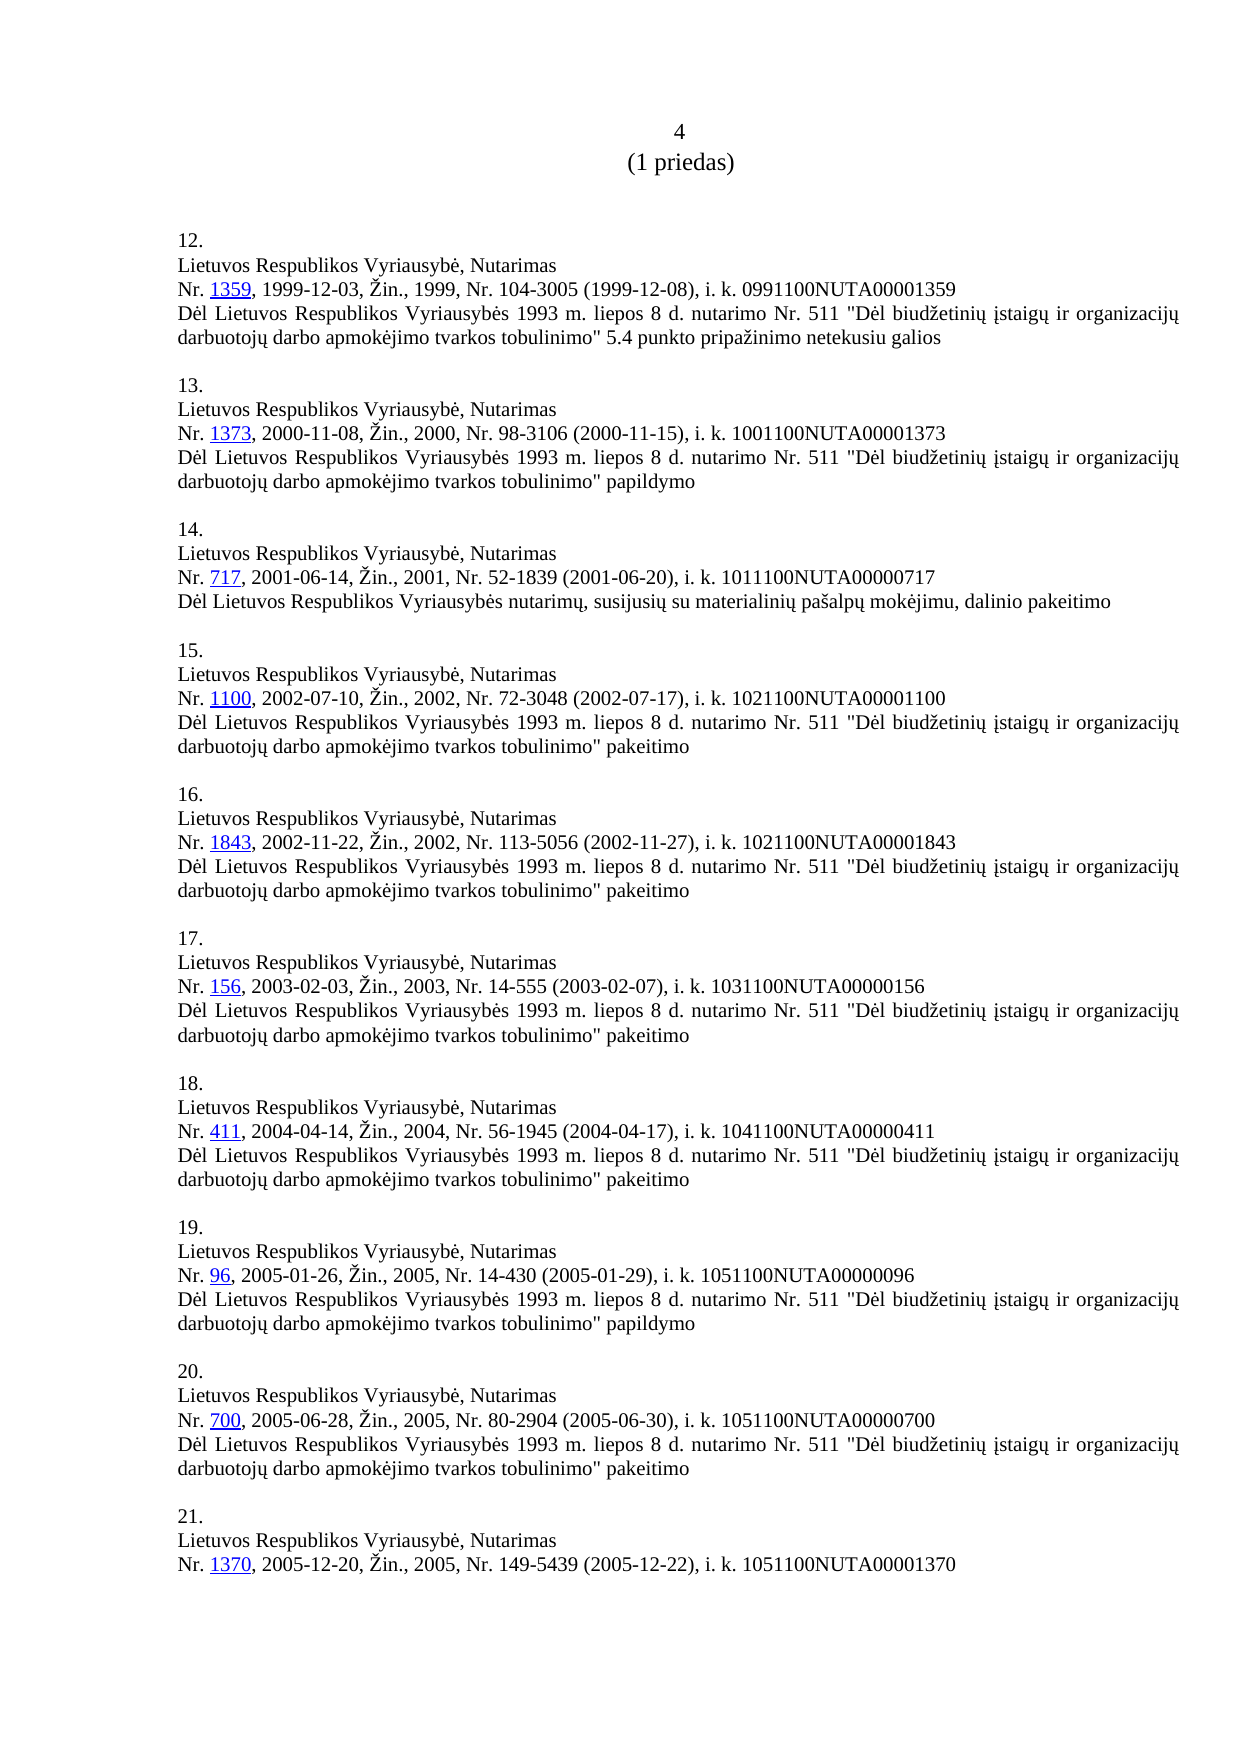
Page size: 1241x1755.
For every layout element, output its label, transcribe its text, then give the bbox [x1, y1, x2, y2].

text 21. [177, 1504, 1181, 1528]
text 12. [177, 228, 1181, 252]
text 18. [177, 1071, 1181, 1095]
text Dėl Lietuvos Respublikos Vyriausybės 1993 m. liepos 8 d. nutarimo Nr. 511 "Dėl biudžetinių įstaigų ir organizacijų darbuotojų darbo apmokėjimo tvarkos tobulinimo" pakeitimo [177, 1143, 1181, 1191]
text Lietuvos Respublikos Vyriausybė, Nutarimas [177, 1095, 1181, 1119]
text Nr. 1370, 2005-12-20, Žin., 2005, Nr. 149-5439 (2005-12-22), i. k. 1051100NUTA00001370 [177, 1552, 1181, 1576]
text Nr. 1100, 2002-07-10, Žin., 2002, Nr. 72-3048 (2002-07-17), i. k. 1021100NUTA00001100 [177, 686, 1181, 710]
text 16. [177, 782, 1181, 806]
text Nr. 96, 2005-01-26, Žin., 2005, Nr. 14-430 (2005-01-29), i. k. 1051100NUTA00000096 [177, 1263, 1181, 1287]
text Nr. 717, 2001-06-14, Žin., 2001, Nr. 52-1839 (2001-06-20), i. k. 1011100NUTA00000717 [177, 565, 1181, 589]
text Lietuvos Respublikos Vyriausybė, Nutarimas [177, 950, 1181, 974]
text Dėl Lietuvos Respublikos Vyriausybės 1993 m. liepos 8 d. nutarimo Nr. 511 "Dėl biudžetinių įstaigų ir organizacijų darbuotojų darbo apmokėjimo tvarkos tobulinimo" 5.4 punkto pripažinimo netekusiu galios [177, 301, 1181, 349]
text 15. [177, 637, 1181, 662]
text Lietuvos Respublikos Vyriausybė, Nutarimas [177, 1383, 1181, 1407]
text Lietuvos Respublikos Vyriausybė, Nutarimas [177, 1528, 1181, 1552]
text 17. [177, 926, 1181, 950]
text Nr. 1359, 1999-12-03, Žin., 1999, Nr. 104-3005 (1999-12-08), i. k. 0991100NUTA00001359 [177, 277, 1181, 301]
text Lietuvos Respublikos Vyriausybė, Nutarimas [177, 806, 1181, 830]
text Dėl Lietuvos Respublikos Vyriausybės 1993 m. liepos 8 d. nutarimo Nr. 511 "Dėl biudžetinių įstaigų ir organizacijų darbuotojų darbo apmokėjimo tvarkos tobulinimo" papildymo [177, 445, 1181, 493]
text Dėl Lietuvos Respublikos Vyriausybės 1993 m. liepos 8 d. nutarimo Nr. 511 "Dėl biudžetinių įstaigų ir organizacijų darbuotojų darbo apmokėjimo tvarkos tobulinimo" pakeitimo [177, 854, 1181, 902]
text 19. [177, 1215, 1181, 1239]
text 13. [177, 373, 1181, 397]
text Lietuvos Respublikos Vyriausybė, Nutarimas [177, 252, 1181, 277]
text Lietuvos Respublikos Vyriausybė, Nutarimas [177, 397, 1181, 421]
text Dėl Lietuvos Respublikos Vyriausybės 1993 m. liepos 8 d. nutarimo Nr. 511 "Dėl biudžetinių įstaigų ir organizacijų darbuotojų darbo apmokėjimo tvarkos tobulinimo" papildymo [177, 1287, 1181, 1335]
text Dėl Lietuvos Respublikos Vyriausybės 1993 m. liepos 8 d. nutarimo Nr. 511 "Dėl biudžetinių įstaigų ir organizacijų darbuotojų darbo apmokėjimo tvarkos tobulinimo" pakeitimo [177, 710, 1181, 758]
text 20. [177, 1359, 1181, 1383]
text Nr. 1373, 2000-11-08, Žin., 2000, Nr. 98-3106 (2000-11-15), i. k. 1001100NUTA00001373 [177, 421, 1181, 445]
text Dėl Lietuvos Respublikos Vyriausybės 1993 m. liepos 8 d. nutarimo Nr. 511 "Dėl biudžetinių įstaigų ir organizacijų darbuotojų darbo apmokėjimo tvarkos tobulinimo" pakeitimo [177, 998, 1181, 1047]
text Lietuvos Respublikos Vyriausybė, Nutarimas [177, 662, 1181, 686]
text Dėl Lietuvos Respublikos Vyriausybės 1993 m. liepos 8 d. nutarimo Nr. 511 "Dėl biudžetinių įstaigų ir organizacijų darbuotojų darbo apmokėjimo tvarkos tobulinimo" pakeitimo [177, 1432, 1181, 1480]
text Nr. 700, 2005-06-28, Žin., 2005, Nr. 80-2904 (2005-06-30), i. k. 1051100NUTA00000700 [177, 1407, 1181, 1432]
text Dėl Lietuvos Respublikos Vyriausybės nutarimų, susijusių su materialinių pašalpų mokėjimu, dalinio pakeitimo [177, 589, 1181, 613]
text Lietuvos Respublikos Vyriausybė, Nutarimas [177, 1239, 1181, 1263]
text Nr. 1843, 2002-11-22, Žin., 2002, Nr. 113-5056 (2002-11-27), i. k. 1021100NUTA00001843 [177, 830, 1181, 854]
text Nr. 411, 2004-04-14, Žin., 2004, Nr. 56-1945 (2004-04-17), i. k. 1041100NUTA00000411 [177, 1119, 1181, 1143]
text 14. [177, 517, 1181, 541]
text Nr. 156, 2003-02-03, Žin., 2003, Nr. 14-555 (2003-02-07), i. k. 1031100NUTA00000156 [177, 974, 1181, 998]
text Lietuvos Respublikos Vyriausybė, Nutarimas [177, 541, 1181, 565]
